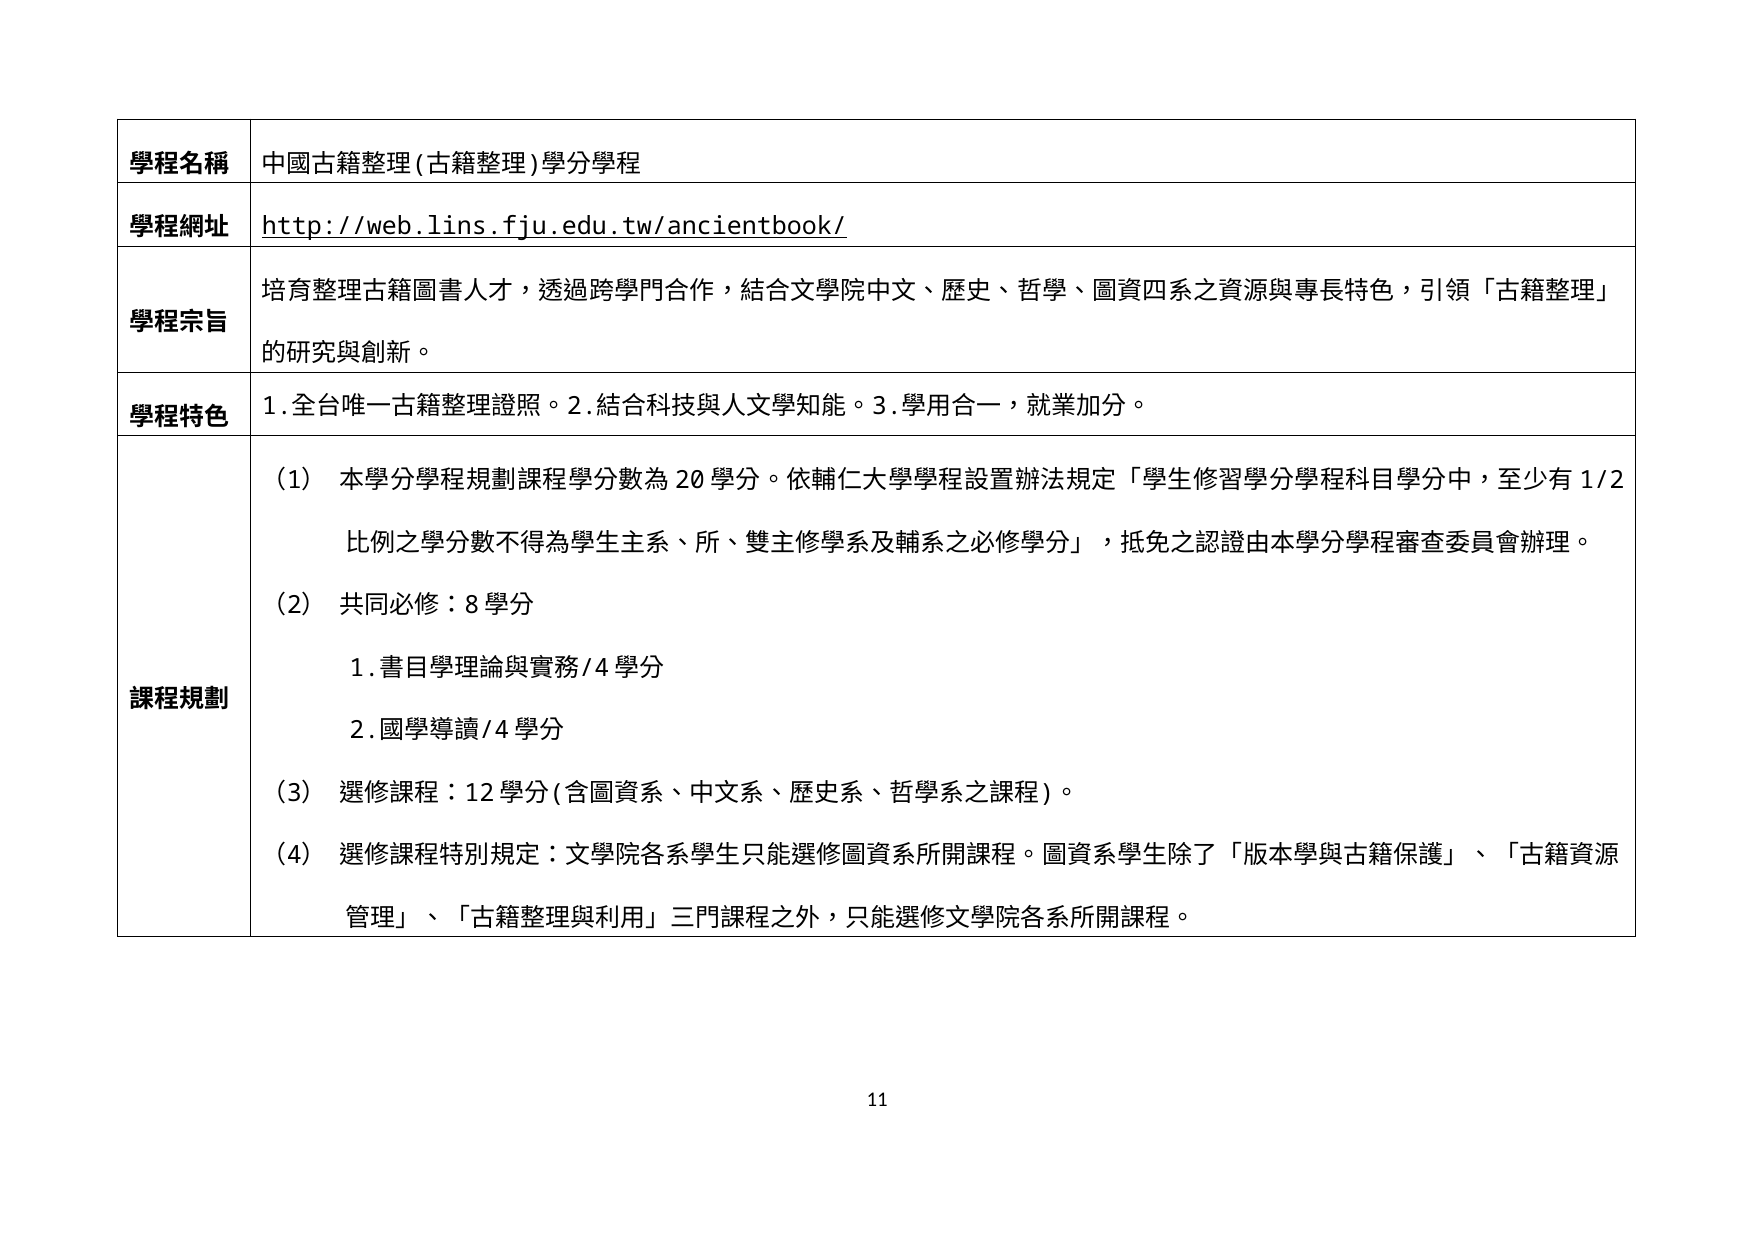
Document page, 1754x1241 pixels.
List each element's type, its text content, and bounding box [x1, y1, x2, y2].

table_cell 學程特色 [118, 373, 250, 435]
table_cell http://web.lins.fju.edu.tw/ancientbook/ [251, 183, 1635, 246]
table_cell 培育整理古籍圖書人才，透過跨學門合作，結合文學院中文、歷史、哲學、圖資四系之資源與專長特色，引領「古籍整理」的研究與創新。 [251, 247, 1635, 372]
table_cell 1.全台唯一古籍整理證照。2.結合科技與人文學知能。3.學用合一，就業加分。 [251, 373, 1635, 435]
table_cell 本學分學程規劃課程學分數為20學分。依輔仁大學學程設置辦法規定「學生修習學分學程科目學分中，至少有1/2比例之學分數不得為學生主系、所、雙主修學系及輔系之必修學分」，抵免之認證由本學分學程審查委員會辦理。 共同必修：8學分 1.書目學理論與實務/4學分 2.國學導讀/4學分 選修課程：12學分(含圖資系、中文系、歷史系、哲學系之課程)。 選修課程特別規定：文學院各系學生只能選修圖資系所開課程。圖資系學生除了「版本學與古籍保護」、「古籍資源管理」、「古籍整理與利用」三門課程之外，只能選修文學院各系所開課程。 [251, 436, 1635, 936]
table_cell 學程網址 [118, 183, 250, 246]
table_cell 課程規劃 [118, 436, 250, 936]
table_header 學程名稱 [118, 120, 250, 182]
table_cell 學程宗旨 [118, 247, 250, 372]
table_header 中國古籍整理(古籍整理)學分學程 [251, 120, 1635, 182]
